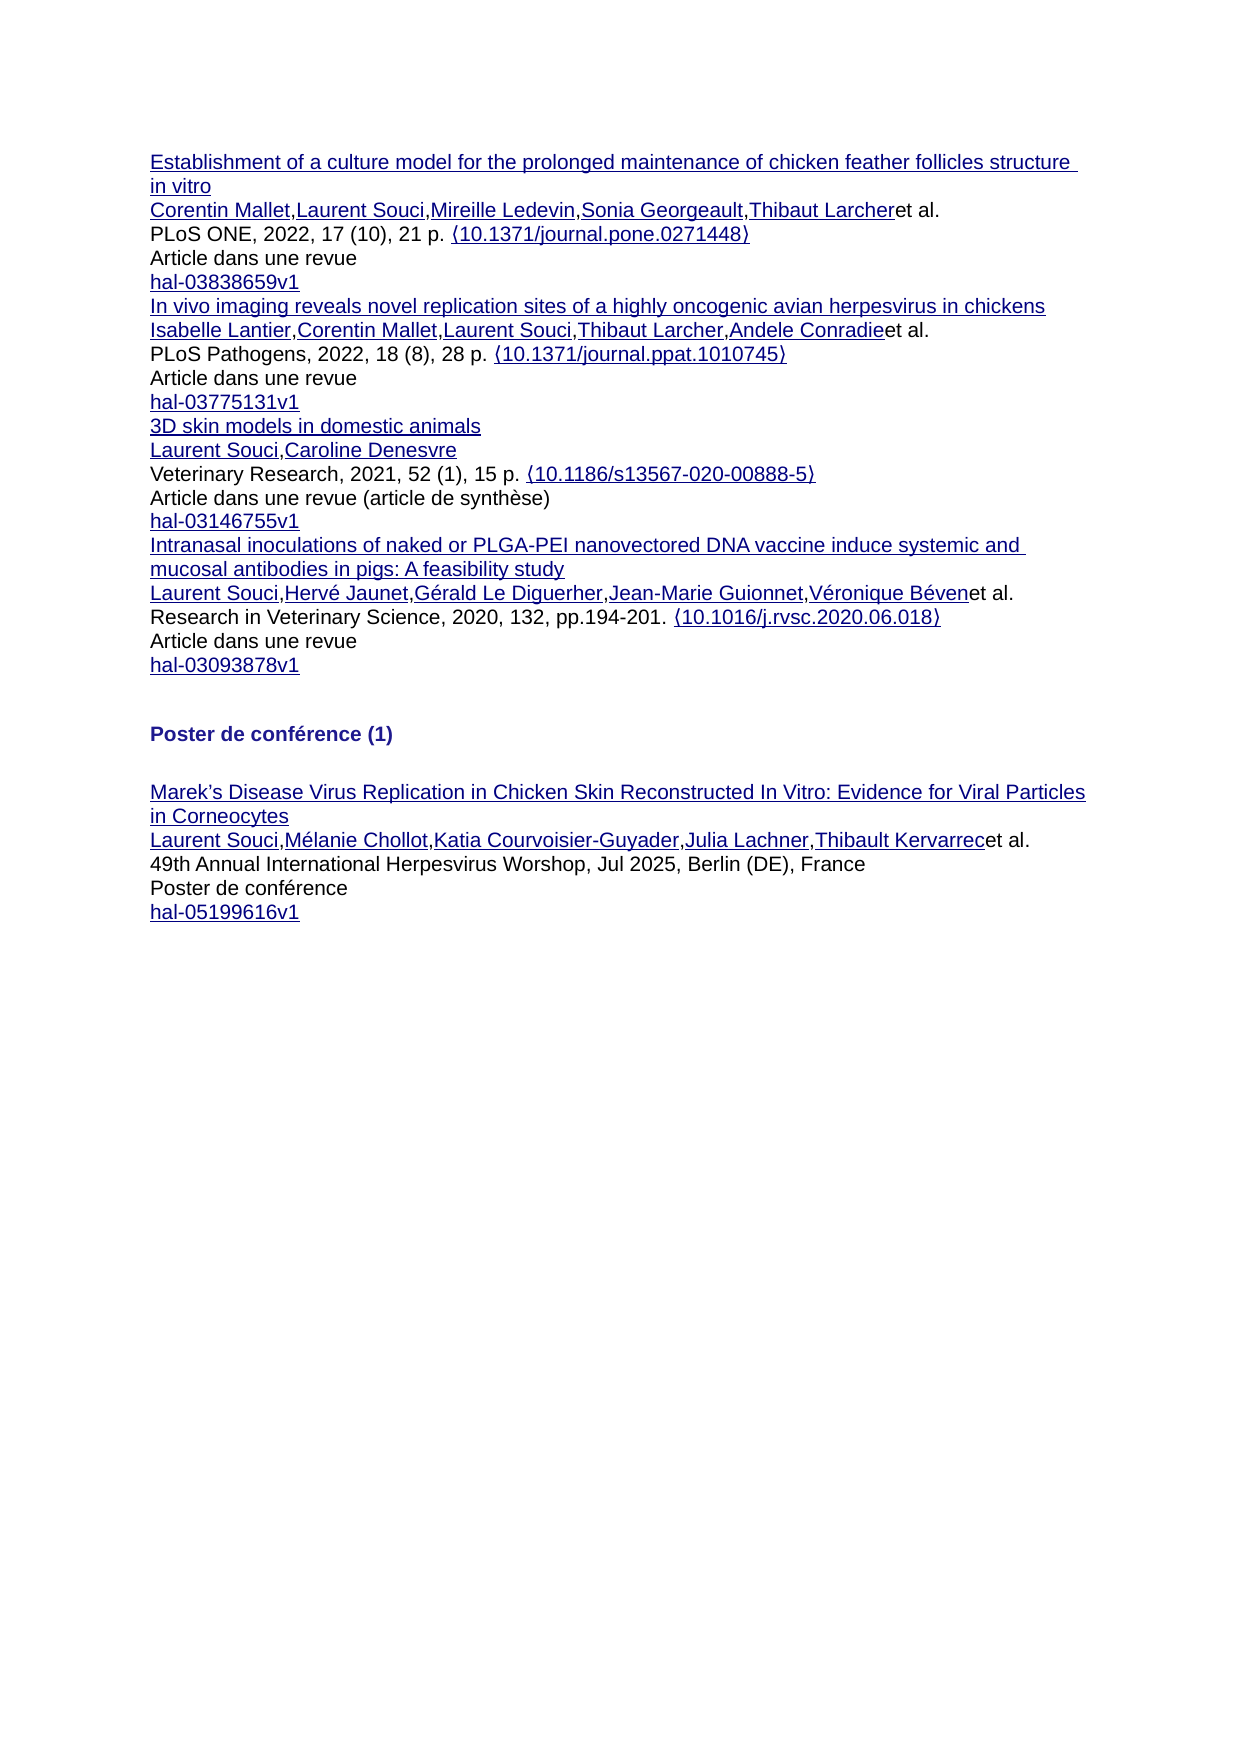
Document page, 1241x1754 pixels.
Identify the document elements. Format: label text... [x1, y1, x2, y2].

table_cell Intranasal inoculations of naked or PLGA-PEI nanovectored DNA vaccine induce systemic and mucosal antibodies in pigs: A feasibility study Laurent Souci,Hervé Jaunet,Gérald Le Diguerher,Jean-Marie Guionnet,Véronique Bévenet al. Research in Veterinary Science, 2020, 132, pp.194-201. ⟨10.1016/j.rvsc.2020.06.018⟩ Article dans une revue hal-03093878v1 [150, 533, 1090, 677]
table_cell Establishment of a culture model for the prolonged maintenance of chicken feather follicles structure in vitro Corentin Mallet,Laurent Souci,Mireille Ledevin,Sonia Georgeault,Thibaut Larcheret al. PLoS ONE, 2022, 17 (10), 21 p. ⟨10.1371/journal.pone.0271448⟩ Article dans une revue hal-03838659v1 [150, 150, 1090, 294]
subtitle Poster de conférence (1) [150, 722, 1090, 746]
table_cell 3D skin models in domestic animals Laurent Souci,Caroline Denesvre Veterinary Research, 2021, 52 (1), 15 p. ⟨10.1186/s13567-020-00888-5⟩ Article dans une revue (article de synthèse) hal-03146755v1 [150, 414, 1090, 533]
table_cell In vivo imaging reveals novel replication sites of a highly oncogenic avian herpesvirus in chickens Isabelle Lantier,Corentin Mallet,Laurent Souci,Thibaut Larcher,Andele Conradieet al. PLoS Pathogens, 2022, 18 (8), 28 p. ⟨10.1371/journal.ppat.1010745⟩ Article dans une revue hal-03775131v1 [150, 294, 1090, 413]
table_header Marek’s Disease Virus Replication in Chicken Skin Reconstructed In Vitro: Evidence for Viral Particles in Corneocytes Laurent Souci,Mélanie Chollot,Katia Courvoisier-Guyader,Julia Lachner,Thibault Kervarrecet al. 49th Annual International Herpesvirus Worshop, Jul 2025, Berlin (DE), France Poster de conférence hal-05199616v1 [150, 780, 1090, 924]
